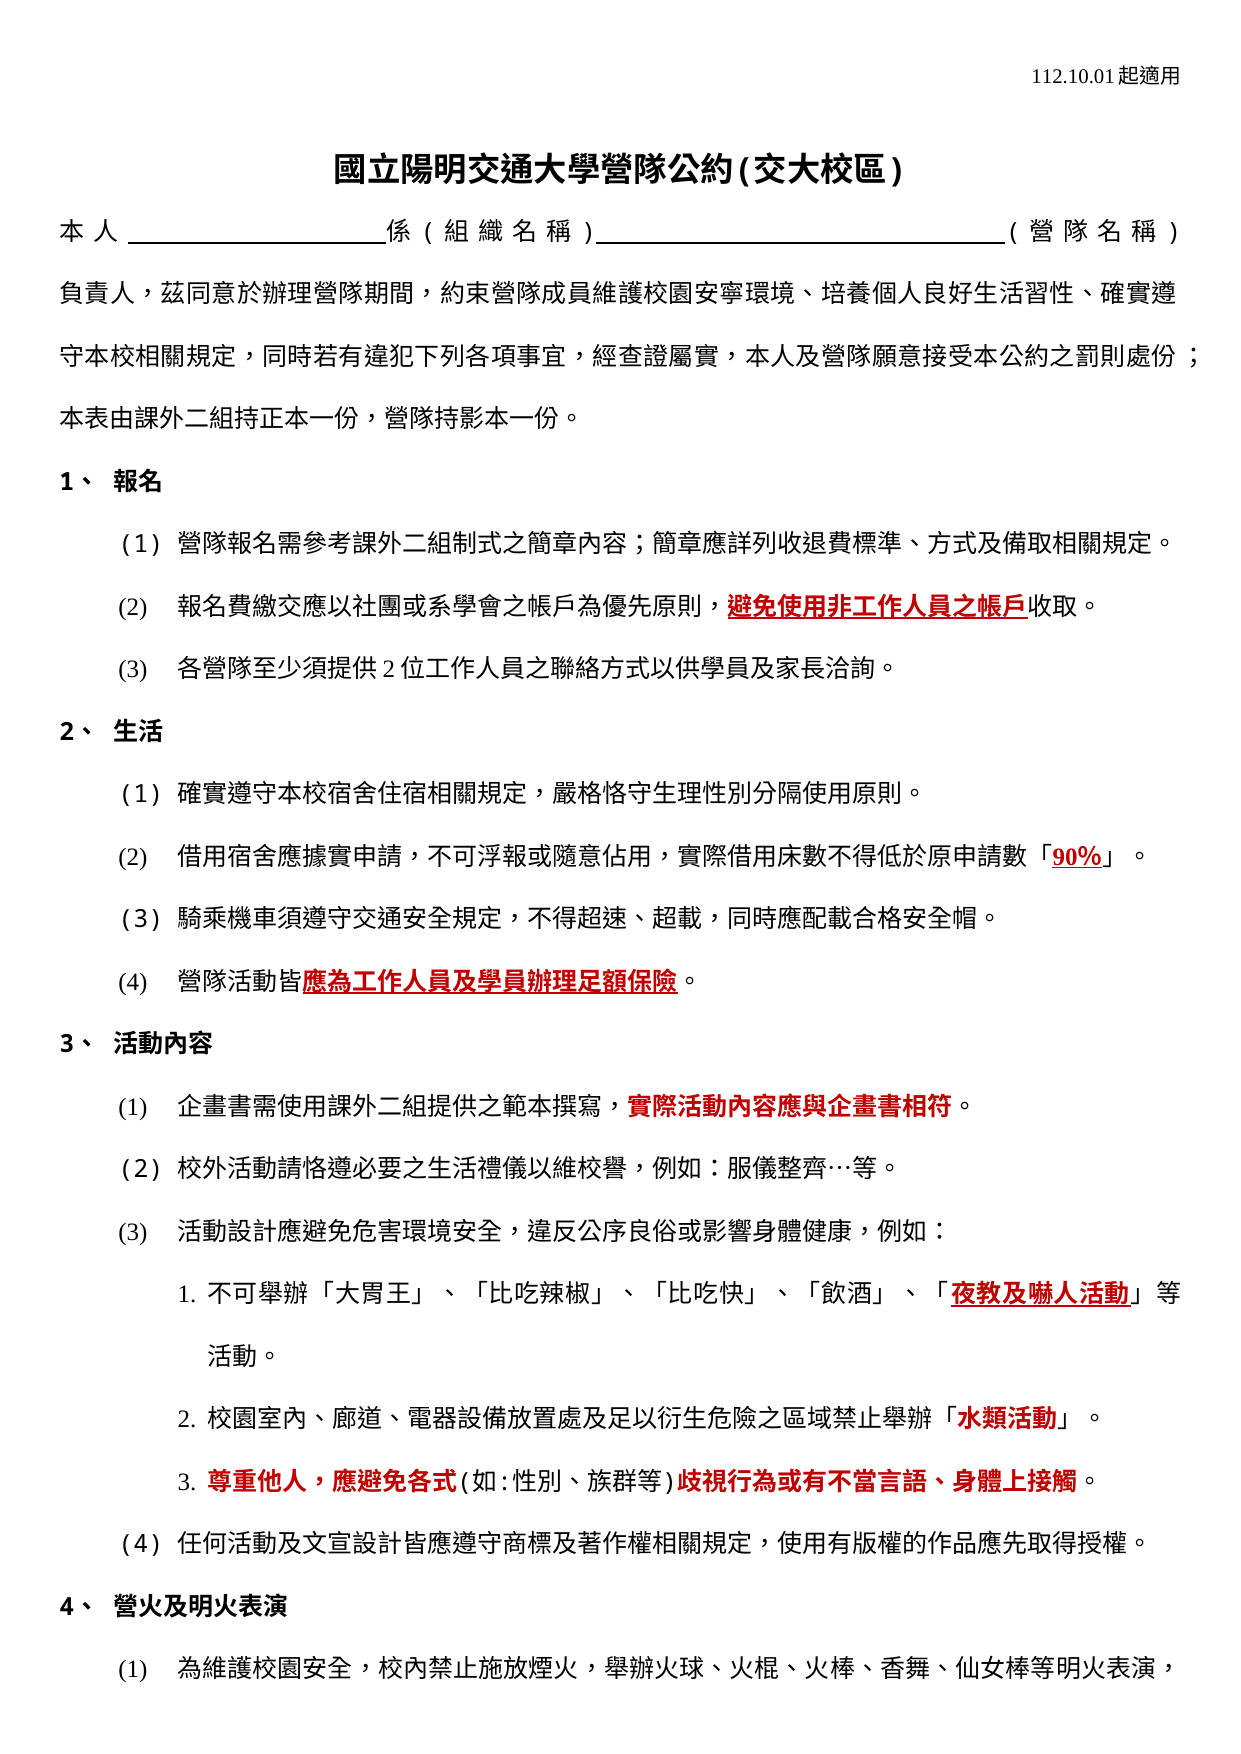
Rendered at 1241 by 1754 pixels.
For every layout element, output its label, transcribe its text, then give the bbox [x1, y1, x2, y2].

list 營隊活動皆應為工作人員及學員辦理足額保險。 [118, 938, 1181, 1000]
list 為維護校園安全，校內禁止施放煙火，舉辦火球、火棍、火棒、香舞、仙女棒等明火表演， [118, 1625, 1181, 1688]
list 各營隊至少須提供2位工作人員之聯絡方式以供學員及家長洽詢。 [118, 625, 1181, 688]
list 不可舉辦「大胃王」、「比吃辣椒」、「比吃快」、「飲酒」、「夜教及嚇人活動」等活動。 [177, 1250, 1181, 1375]
list 任何活動及文宣設計皆應遵守商標及著作權相關規定，使用有版權的作品應先取得授權。 [118, 1500, 1181, 1563]
list 借用宿舍應據實申請，不可浮報或隨意佔用，實際借用床數不得低於原申請數「90％」。 [118, 813, 1181, 875]
list 營隊報名需參考課外二組制式之簡章內容；簡章應詳列收退費標準、方式及備取相關規定。 [118, 500, 1181, 563]
list 生活 [59, 688, 1181, 750]
list 騎乘機車須遵守交通安全規定，不得超速、超載，同時應配載合格安全帽。 [118, 875, 1181, 938]
list 報名 [59, 438, 1181, 500]
text 國立陽明交通大學營隊公約(交大校區) [59, 125, 1181, 188]
list 營火及明火表演 [59, 1563, 1181, 1625]
list 企畫書需使用課外二組提供之範本撰寫，實際活動內容應與企畫書相符。 [118, 1063, 1181, 1125]
list 活動設計應避免危害環境安全，違反公序良俗或影響身體健康，例如： [118, 1188, 1181, 1250]
list 尊重他人，應避免各式(如:性別、族群等)歧視行為或有不當言語、身體上接觸。 [177, 1438, 1181, 1500]
list 確實遵守本校宿舍住宿相關規定，嚴格恪守生理性別分隔使用原則。 [118, 750, 1181, 813]
list 活動內容 [59, 1000, 1181, 1063]
text 本人 係(組織名稱) (營隊名稱) 負責人，茲同意於辦理營隊期間，約束營隊成員維護校園安寧環境、培養個人良好生活習性、確實遵守本校相關規定，同時若有違犯下列各項事宜，經查證屬實，本人及營隊願意接受本公約之罰則處份；本表由課外二組持正本一份，營隊持影本一份。 [59, 188, 1181, 438]
list 校園室內、廊道、電器設備放置處及足以衍生危險之區域禁止舉辦「水類活動」。 [177, 1375, 1181, 1438]
list 校外活動請恪遵必要之生活禮儀以維校譽，例如：服儀整齊…等。 [118, 1125, 1181, 1188]
list 報名費繳交應以社團或系學會之帳戶為優先原則，避免使用非工作人員之帳戶收取。 [118, 563, 1181, 625]
